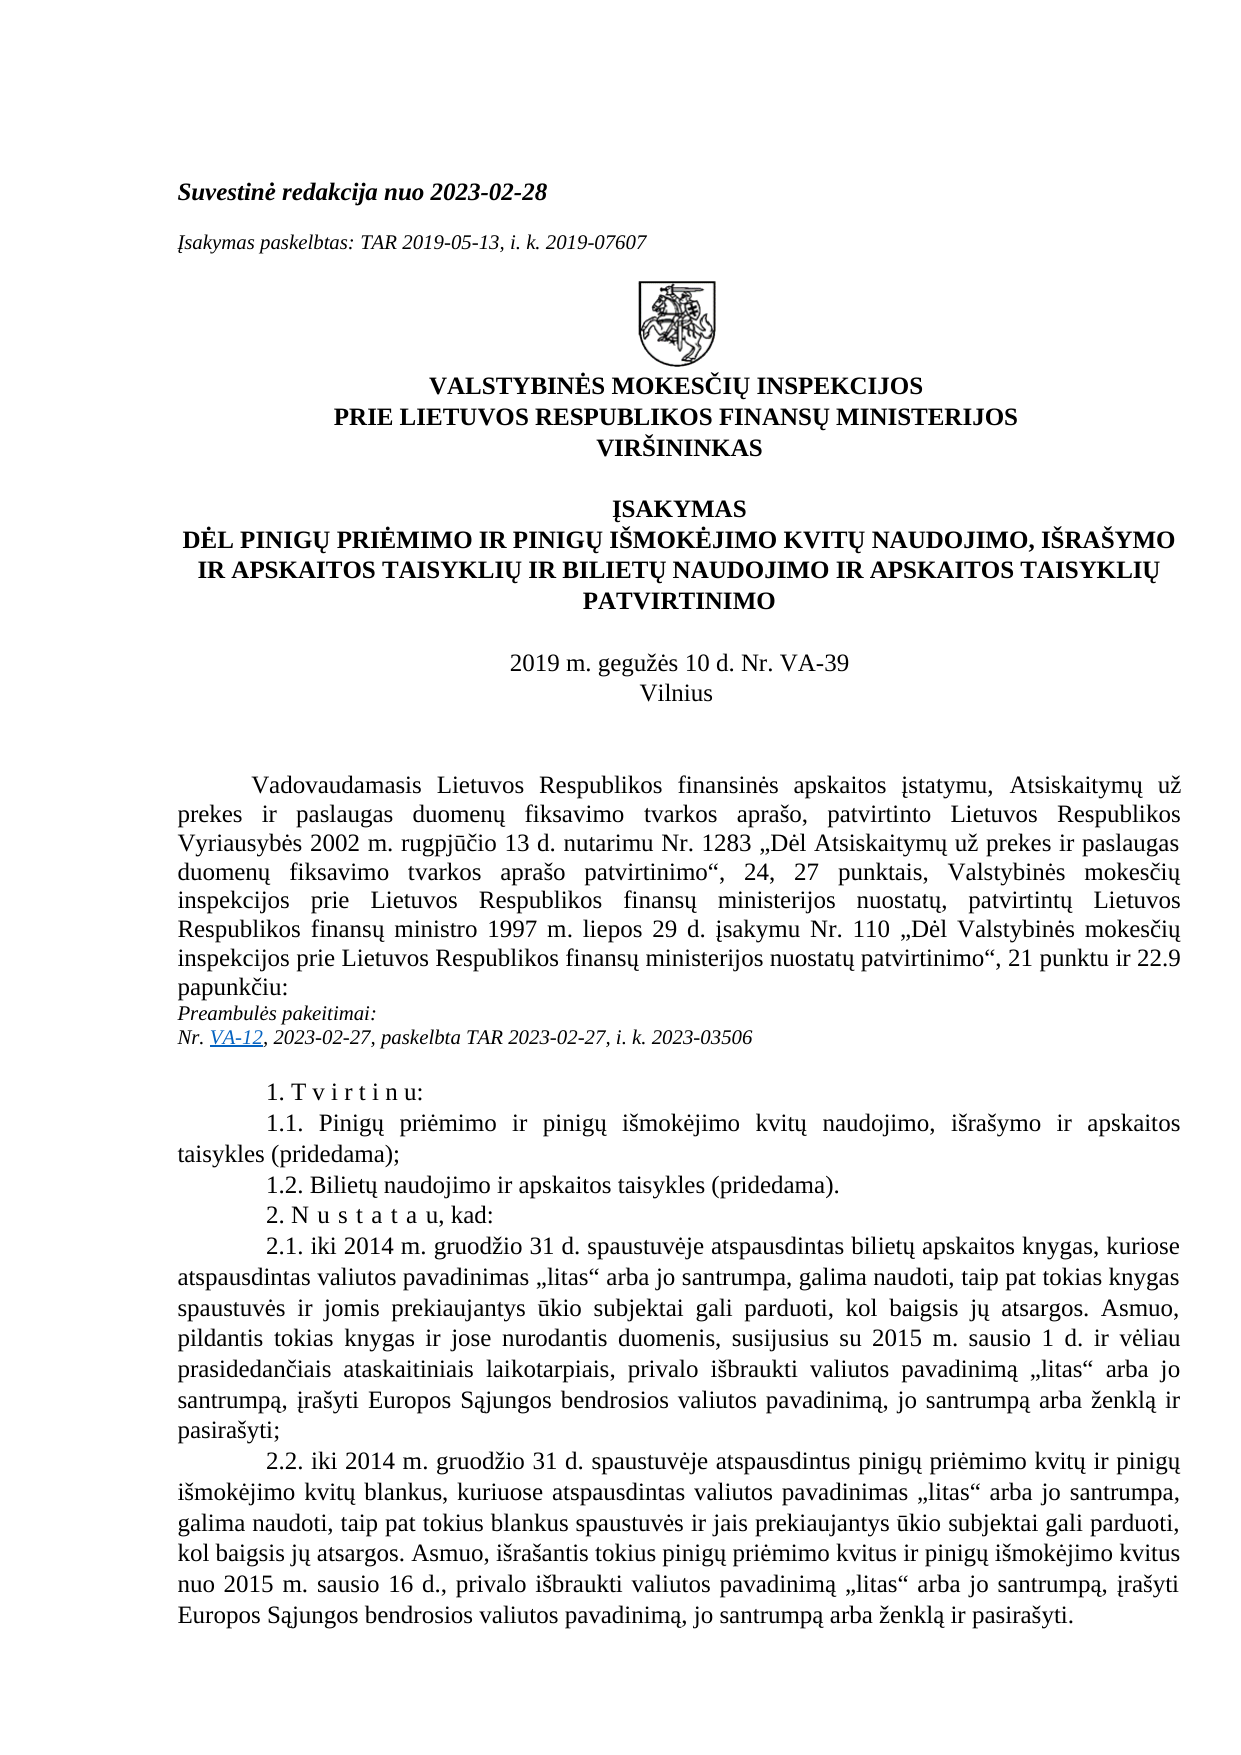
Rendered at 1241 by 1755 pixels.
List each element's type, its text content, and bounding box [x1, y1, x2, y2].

text 1. T v i r t i n u: [177, 1077, 1181, 1106]
text 1.2. Bilietų naudojimo ir apskaitos taisykles (pridedama). [177, 1170, 1181, 1198]
text 2.1. iki 2014 m. gruodžio 31 d. spaustuvėje atspausdintas bilietų apskaitos knygas, kuriose atspausdintas valiutos pavadinimas „litas“ arba jo santrumpa, galima naudoti, taip pat tokias knygas spaustuvės ir jomis prekiaujantys ūkio subjektai gali parduoti, kol baigsis jų atsargos. Asmuo, pildantis tokias knygas ir jose nurodantis duomenis, susijusius su 2015 m. sausio 1 d. ir vėliau prasidedančiais ataskaitiniais laikotarpiais, privalo išbraukti valiutos pavadinimą „litas“ arba jo santrumpą, įrašyti Europos Sąjungos bendrosios valiutos pavadinimą, jo santrumpą arba ženklą ir pasirašyti; [177, 1231, 1181, 1444]
text VALSTYBINĖS MOKESČIŲ INSPEKCIJOS PRIE LIETUVOS RESPUBLIKOS FINANSŲ MINISTERIJOS VIRŠININKAS [177, 371, 1181, 461]
text ĮSAKYMAS [177, 494, 1181, 523]
text Vadovaudamasis Lietuvos Respublikos finansinės apskaitos įstatymu, Atsiskaitymų už prekes ir paslaugas duomenų fiksavimo tvarkos aprašo, patvirtinto Lietuvos Respublikos Vyriausybės 2002 m. rugpjūčio 13 d. nutarimu Nr. 1283 „Dėl Atsiskaitymų už prekes ir paslaugas duomenų fiksavimo tvarkos aprašo patvirtinimo“, 24, 27 punktais, Valstybinės mokesčių inspekcijos prie Lietuvos Respublikos finansų ministerijos nuostatų, patvirtintų Lietuvos Respublikos finansų ministro 1997 m. liepos 29 d. įsakymu Nr. 110 „Dėl Valstybinės mokesčių inspekcijos prie Lietuvos Respublikos finansų ministerijos nuostatų patvirtinimo“, 21 punktu ir 22.9 papunkčiu: [177, 771, 1181, 1001]
text Nr. VA-12, 2023-02-27, paskelbta TAR 2023-02-27, i. k. 2023-03506 [177, 1025, 1181, 1049]
text 2019 m. gegužės 10 d. Nr. VA-39 [177, 648, 1181, 676]
text 2. Nustatau, kad: [177, 1200, 1181, 1229]
text Įsakymas paskelbtas: TAR 2019-05-13, i. k. 2019-07607 [177, 230, 1181, 254]
text Vilnius [177, 678, 1181, 707]
text 1.1. Pinigų priėmimo ir pinigų išmokėjimo kvitų naudojimo, išrašymo ir apskaitos taisykles (pridedama); [177, 1108, 1181, 1168]
text 2.2. iki 2014 m. gruodžio 31 d. spaustuvėje atspausdintus pinigų priėmimo kvitų ir pinigų išmokėjimo kvitų blankus, kuriuose atspausdintas valiutos pavadinimas „litas“ arba jo santrumpa, galima naudoti, taip pat tokius blankus spaustuvės ir jais prekiaujantys ūkio subjektai gali parduoti, kol baigsis jų atsargos. Asmuo, išrašantis tokius pinigų priėmimo kvitus ir pinigų išmokėjimo kvitus nuo 2015 m. sausio 16 d., privalo išbraukti valiutos pavadinimą „litas“ arba jo santrumpą, įrašyti Europos Sąjungos bendrosios valiutos pavadinimą, jo santrumpą arba ženklą ir pasirašyti. [177, 1446, 1181, 1629]
text DĖL PINIGŲ PRIĖMIMO IR PINIGŲ IŠMOKĖJIMO KVITŲ NAUDOJIMO, IŠRAŠYMO IR APSKAITOS TAISYKLIŲ IR BILIETŲ NAUDOJIMO IR APSKAITOS TAISYKLIŲ PATVIRTINIMO [177, 525, 1181, 615]
text Suvestinė redakcija nuo 2023-02-28 [177, 177, 1181, 206]
text Preambulės pakeitimai: [177, 1001, 1181, 1025]
